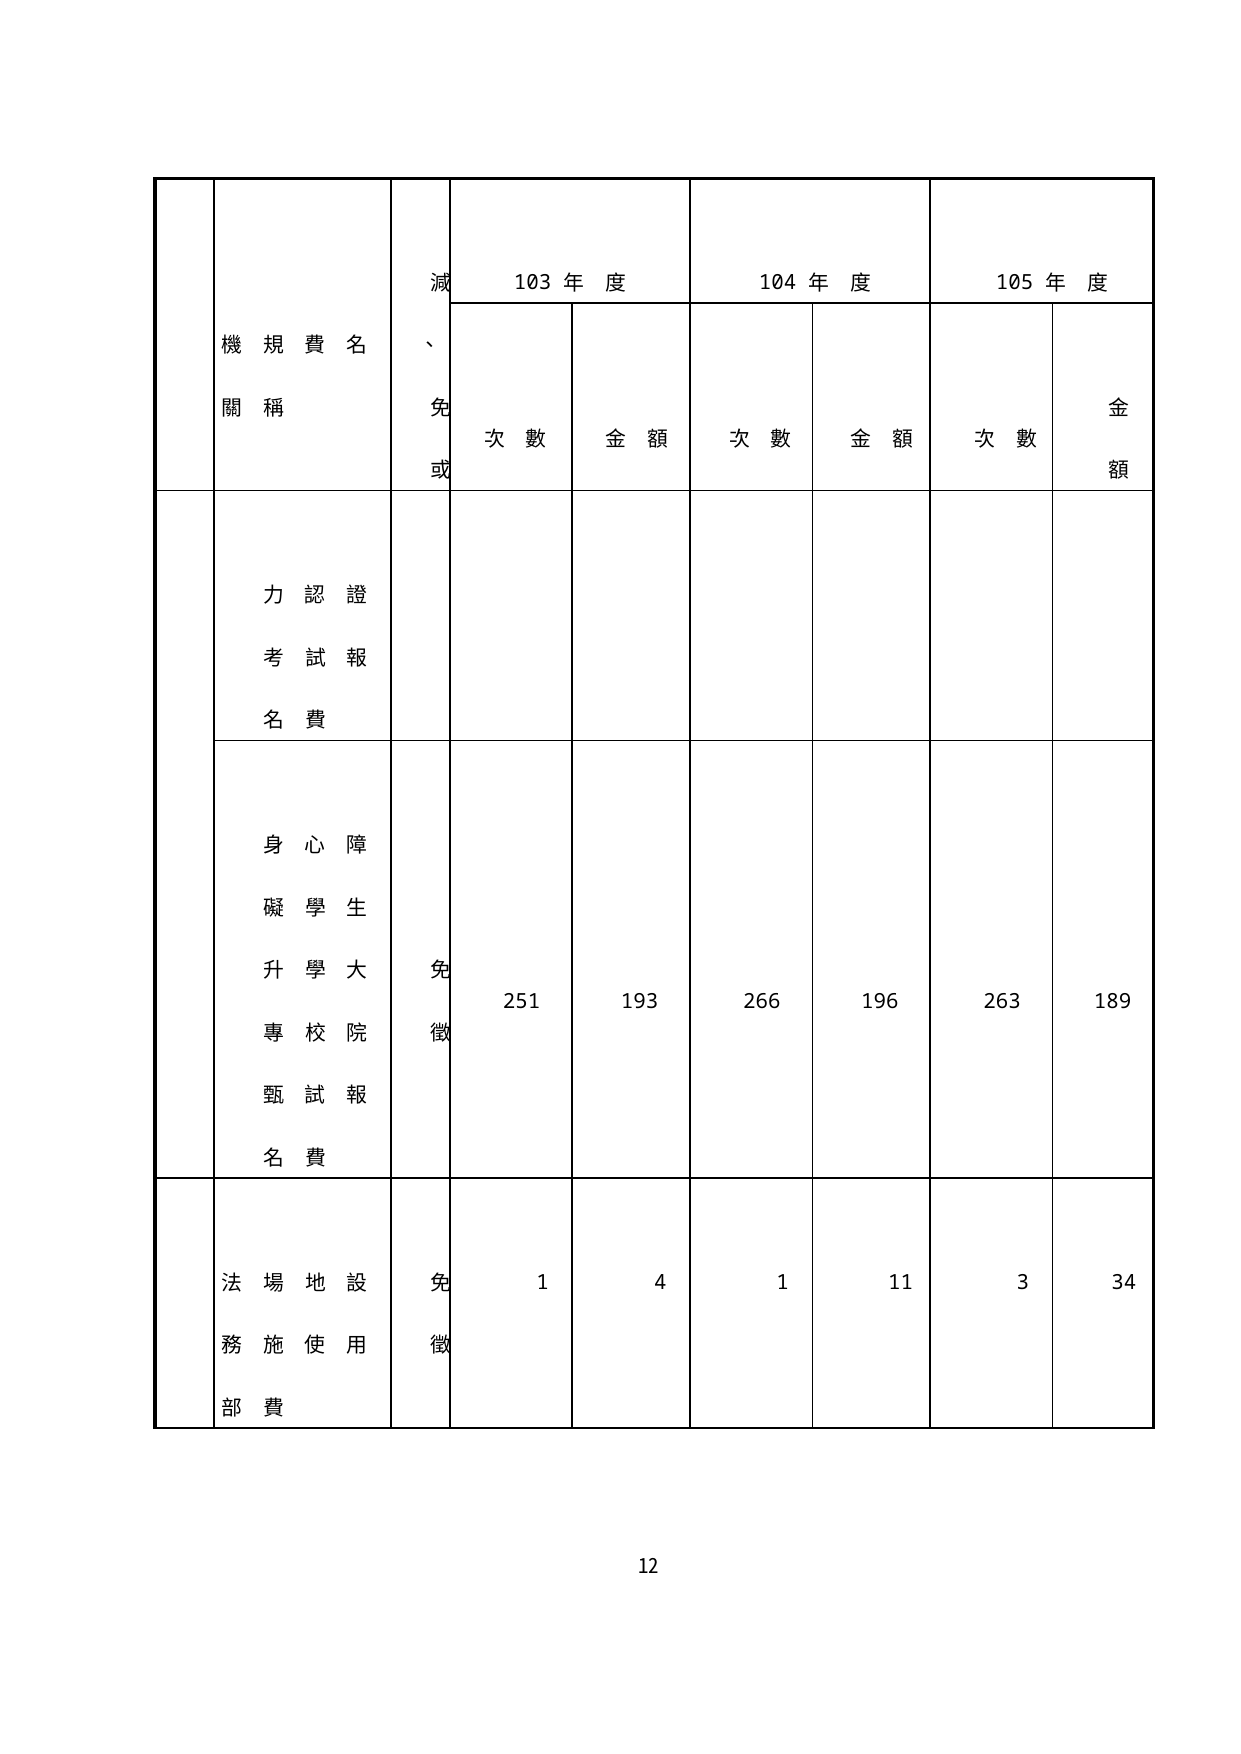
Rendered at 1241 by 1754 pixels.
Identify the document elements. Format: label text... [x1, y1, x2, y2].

table_cell 免徵 [392, 1179, 449, 1427]
table_cell 金額 [813, 304, 929, 490]
table_cell 263 [931, 741, 1052, 1177]
table_cell 266 [691, 741, 812, 1177]
table_cell [931, 491, 1052, 740]
table_cell 1 [691, 1179, 812, 1427]
table_cell 法務部 [157, 1179, 213, 1427]
table_cell 189 [1053, 741, 1152, 1177]
table_cell 193 [573, 741, 689, 1177]
table_header 105年度 [931, 180, 1152, 302]
table_cell 3 [931, 1179, 1052, 1427]
table_cell 251 [451, 741, 571, 1177]
table_cell 金額 [573, 304, 689, 490]
table_cell 教育部 [157, 491, 213, 1177]
table_cell [451, 491, 571, 740]
table_cell 免徵 [392, 741, 449, 1177]
table_header 機關 [157, 180, 213, 490]
table_cell [813, 491, 929, 740]
table_header 103年度 [451, 180, 689, 302]
table_header 規費名稱 [215, 180, 390, 490]
table_header 104年度 [691, 180, 929, 302]
table_cell 力認證考試報名費 [215, 491, 390, 740]
table_cell 1 [451, 1179, 571, 1427]
table_cell 金額 [1053, 304, 1152, 490]
table_cell 次數 [691, 304, 812, 490]
table_cell 次數 [451, 304, 571, 490]
table_header 減、免或停徵 [392, 180, 449, 490]
table_cell [691, 491, 812, 740]
table_cell 4 [573, 1179, 689, 1427]
table_cell 196 [813, 741, 929, 1177]
table_cell 34 [1053, 1179, 1152, 1427]
table_cell 場地設施使用費 [215, 1179, 390, 1427]
table_cell [392, 491, 449, 740]
table_cell 11 [813, 1179, 929, 1427]
table_cell [573, 491, 689, 740]
table_cell 身心障礙學生升學大專校院甄試報名費 [215, 741, 390, 1177]
table_cell [1053, 491, 1152, 740]
table_cell 次數 [931, 304, 1052, 490]
